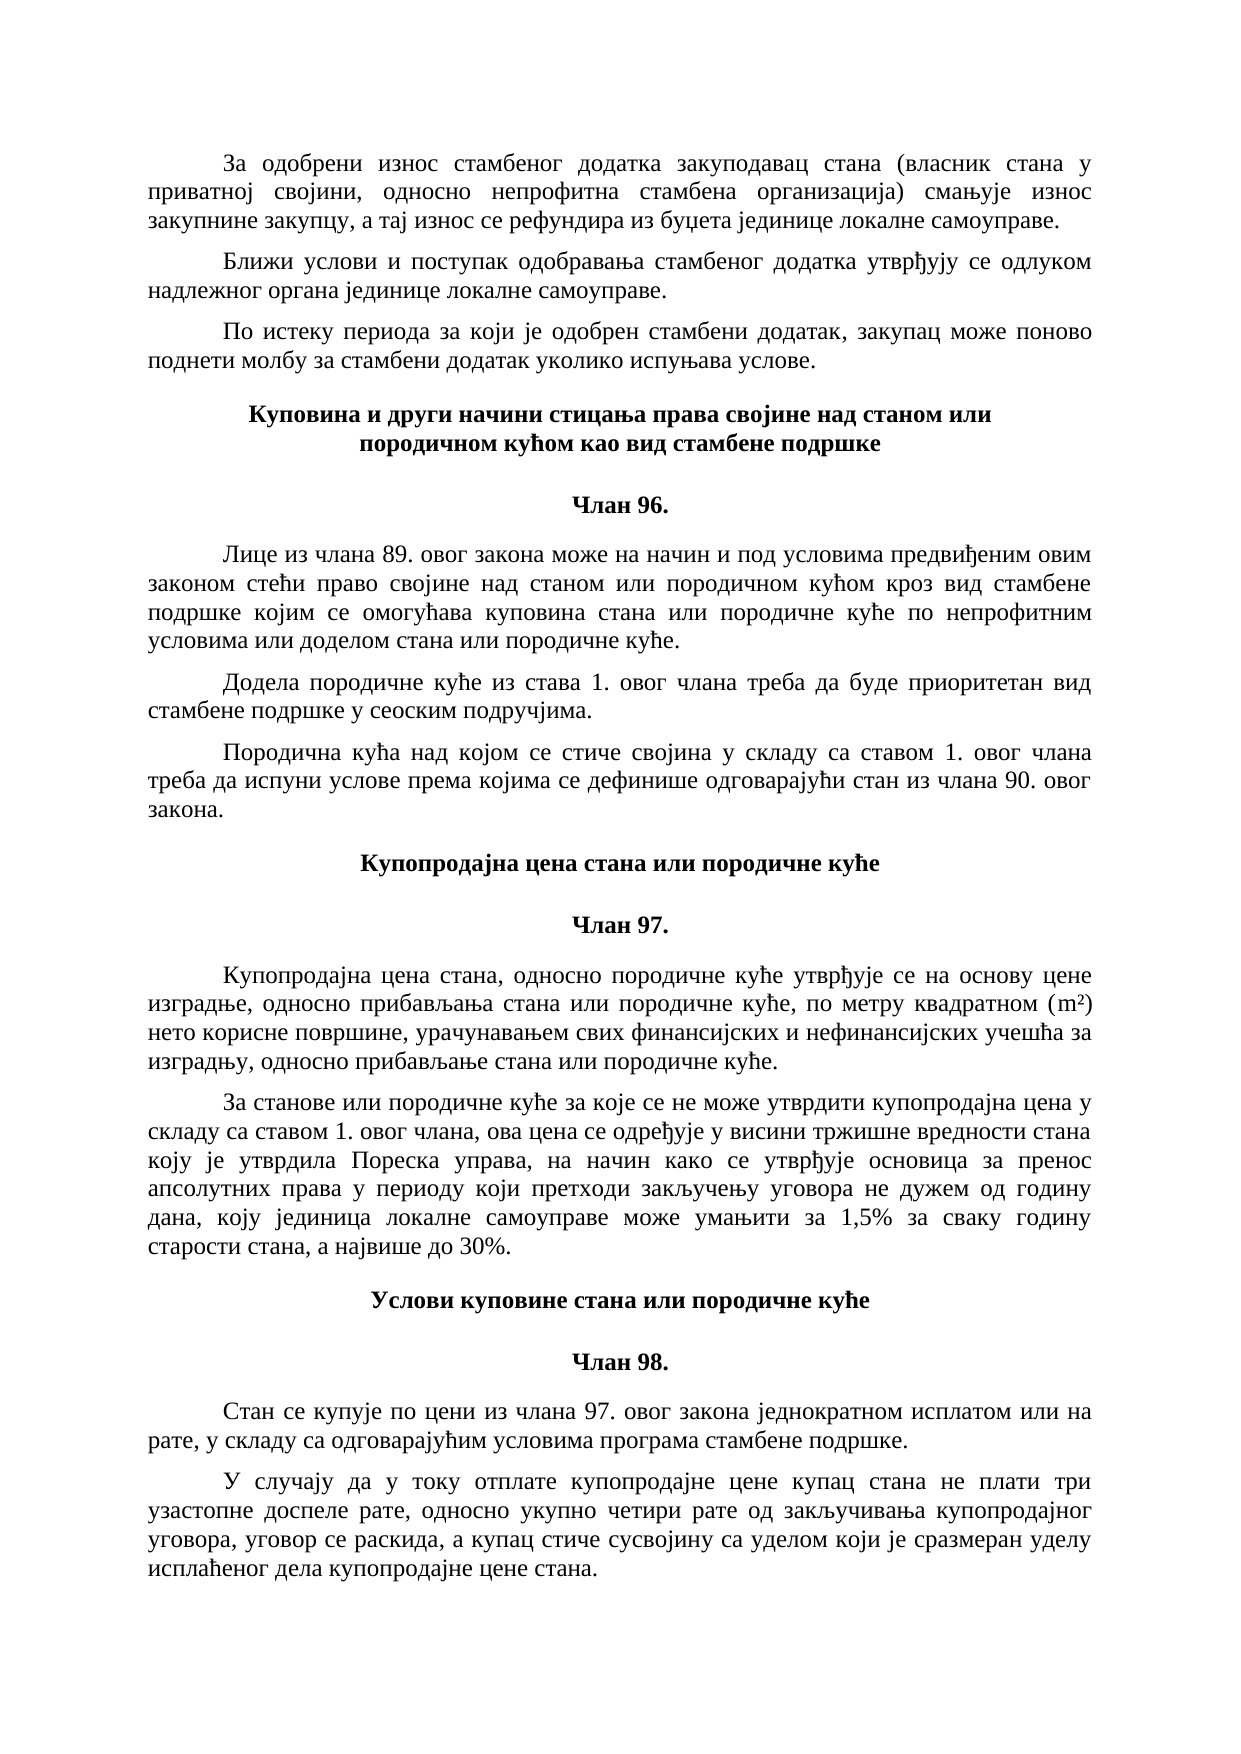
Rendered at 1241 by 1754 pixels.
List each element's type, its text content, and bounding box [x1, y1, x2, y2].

text Купопродајна цена стана, односно породичне куће утврђује се на основу цене изградње, односно прибављања стана или породичне куће, по метру квадратном (m²) нето корисне површине, урачунавањем свих финансијских и нефинансијских учешћа за изградњу, односно прибављање стана или породичне куће. [148, 960, 1093, 1075]
text Стан се купује по цени из члана 97. овог закона једнократном исплатом или на рате, у складу са одговарајућим условима програма стамбене подршке. [148, 1396, 1093, 1454]
text Услови куповине стана или породичне куће [223, 1285, 1018, 1313]
text Породична кућа над којом се стиче својина у складу са ставом 1. овог члана треба да испуни услове према којима се дефинише одговарајући стан из члана 90. овог закона. [148, 737, 1093, 823]
text За станове или породичне куће за које се не може утврдити купопродајна цена у складу са ставом 1. овог члана, ова цена се одређује у висини тржишне вредности стана коју је утврдила Пореска управа, на начин како се утврђује основица за пренос апсолутних права у периоду који претходи закључењу уговора не дужем од годину дана, коју јединица локалне самоуправе може умањити за 1,5% за сваку годину старости стана, а највише до 30%. [148, 1087, 1093, 1260]
text Члан 97. [223, 910, 1018, 939]
text По истеку периода за који је одобрен стамбени додатак, закупац може поново поднети молбу за стамбени додатак уколико испуњава услове. [148, 316, 1093, 374]
text Члан 96. [223, 490, 1018, 518]
text У случају да у току отплате купопродајне цене купац стана не плати три узастопне доспеле рате, односно укупно четири рате од закључивања купопродајног уговора, уговор се раскида, а купац стиче сусвојину са уделом који је сразмеран уделу исплаћеног дела купопродајне цене стана. [148, 1466, 1093, 1581]
text Куповина и други начини стицања права својине над станом или породичном кућом као вид стамбене подршке [223, 399, 1018, 456]
text Лице из члана 89. овог закона може на начин и под условима предвиђеним овим законом стећи право својине над станом или породичном кућом кроз вид стамбене подршке којим се омогућава куповина стана или породичне куће по непрофитним условима или доделом стана или породичне куће. [148, 539, 1093, 654]
text Члан 98. [223, 1347, 1018, 1376]
text Додела породичне куће из става 1. овог члана треба да буде приоритетан вид стамбене подршке у сеоским подручјима. [148, 667, 1093, 724]
text Ближи услови и поступак одобравања стамбеног додатка утврђују се одлуком надлежног органа јединице локалне самоуправе. [148, 246, 1093, 304]
text За одобрени износ стамбеног додатка закуподавац стана (власник стана у приватној својини, односно непрофитна стамбена организација) смањује износ закупнине закупцу, а тај износ се рефундира из буџета јединице локалне самоуправе. [148, 148, 1093, 234]
text Купопродајна цена стана или породичне куће [223, 848, 1018, 877]
